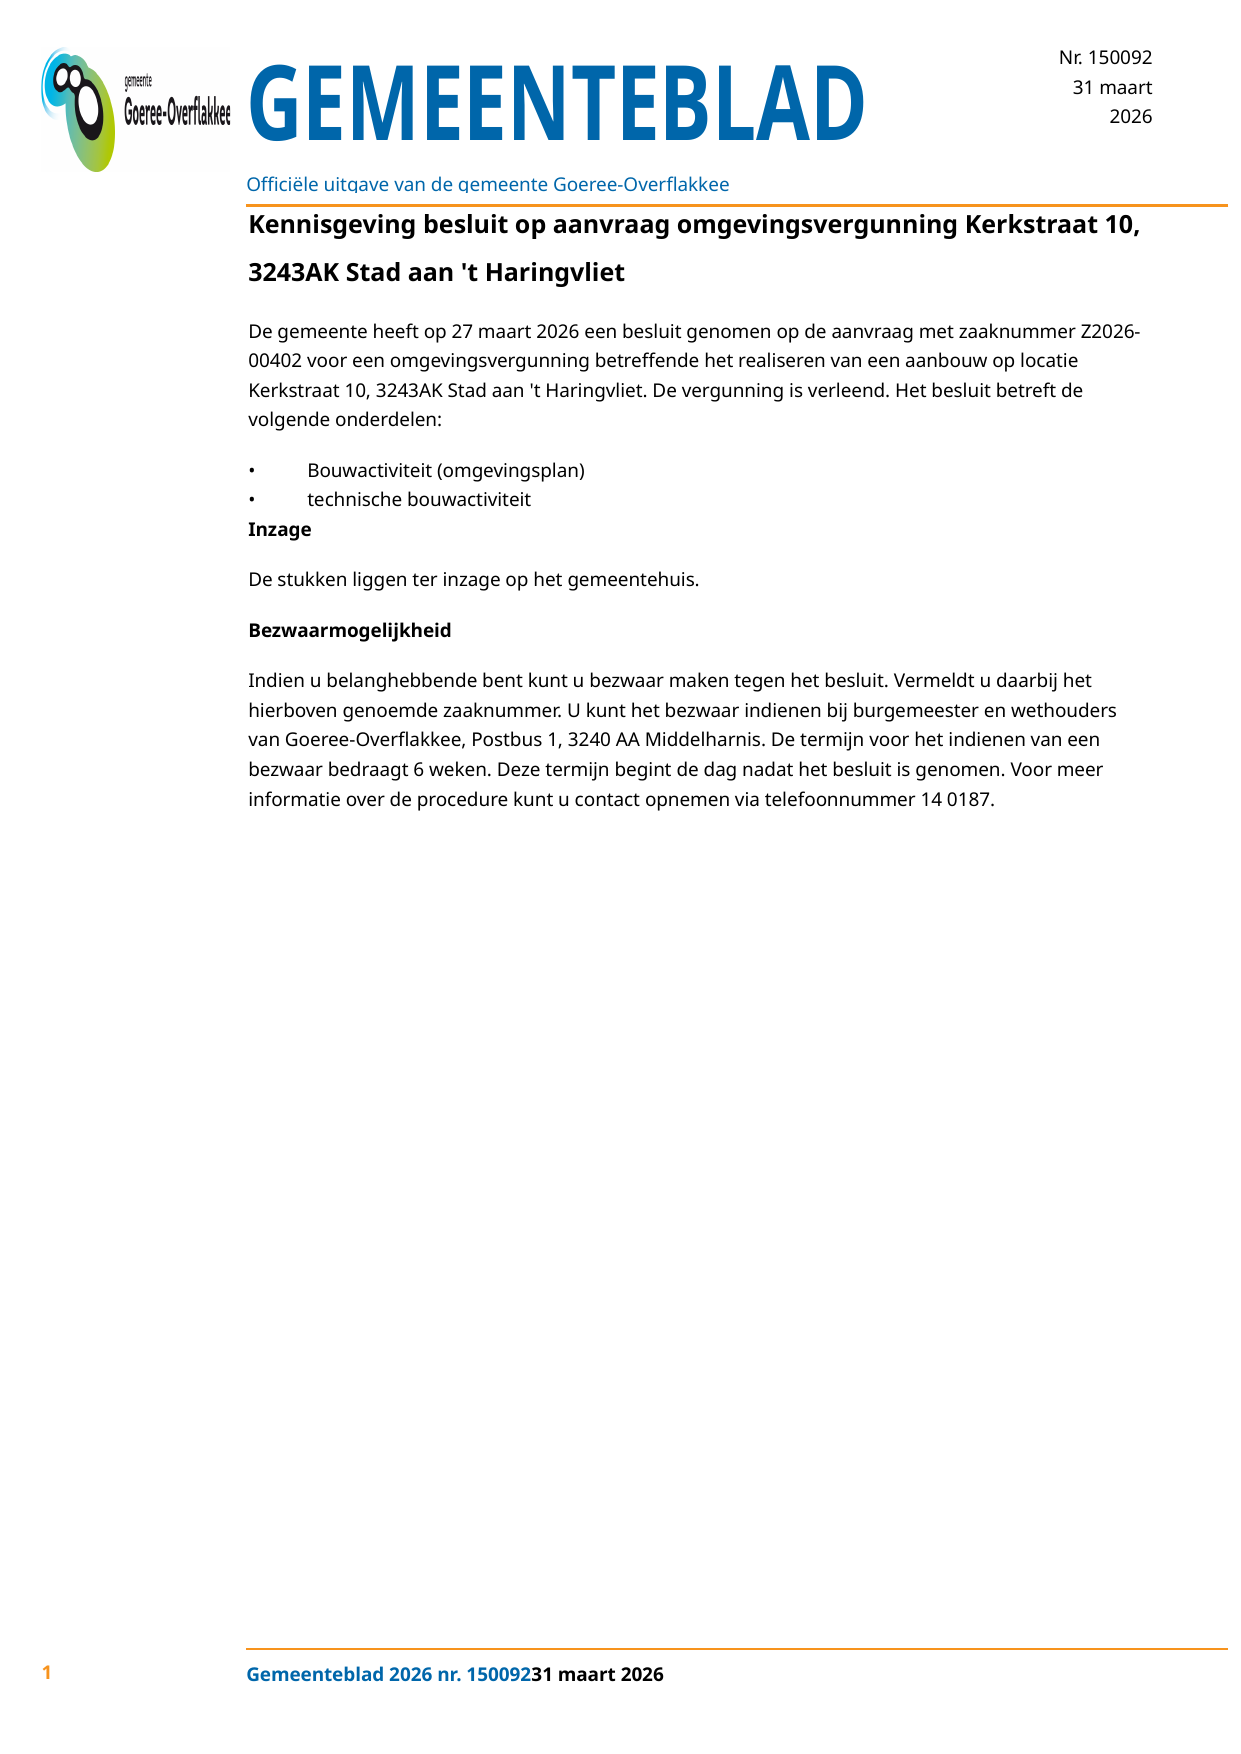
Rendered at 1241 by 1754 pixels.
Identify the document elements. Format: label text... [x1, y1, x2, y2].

text De stukken liggen ter inzage op het gemeentehuis. [248, 567, 1152, 592]
text Inzage [248, 516, 1152, 542]
text Kennisgeving besluit op aanvraag omgevingsvergunning Kerkstraat 10, 3243AK Stad aan 't Haringvliet [248, 207, 1152, 288]
list technische bouwactiviteit [248, 487, 1152, 512]
text De gemeente heeft op 27 maart 2026 een besluit genomen op de aanvraag met zaaknummer Z2026-00402 voor een omgevingsvergunning betreffende het realiseren van een aanbouw op locatie Kerkstraat 10, 3243AK Stad aan 't Haringvliet. De vergunning is verleend. Het besluit betreft de volgende onderdelen: [248, 318, 1152, 432]
text Indien u belanghebbende bent kunt u bezwaar maken tegen het besluit. Vermeldt u daarbij het hierboven genoemde zaaknummer. U kunt het bezwaar indienen bij burgemeester en wethouders van Goeree-Overflakkee, Postbus 1, 3240 AA Middelharnis. De termijn voor het indienen van een bezwaar bedraagt 6 weken. Deze termijn begint de dag nadat het besluit is genomen. Voor meer informatie over de procedure kunt u contact opnemen via telefoonnummer 14 0187. [248, 667, 1152, 812]
list Bouwactiviteit (omgevingsplan) [248, 457, 1152, 483]
text Bezwaarmogelijkheid [248, 617, 1152, 643]
picture [41, 47, 231, 172]
